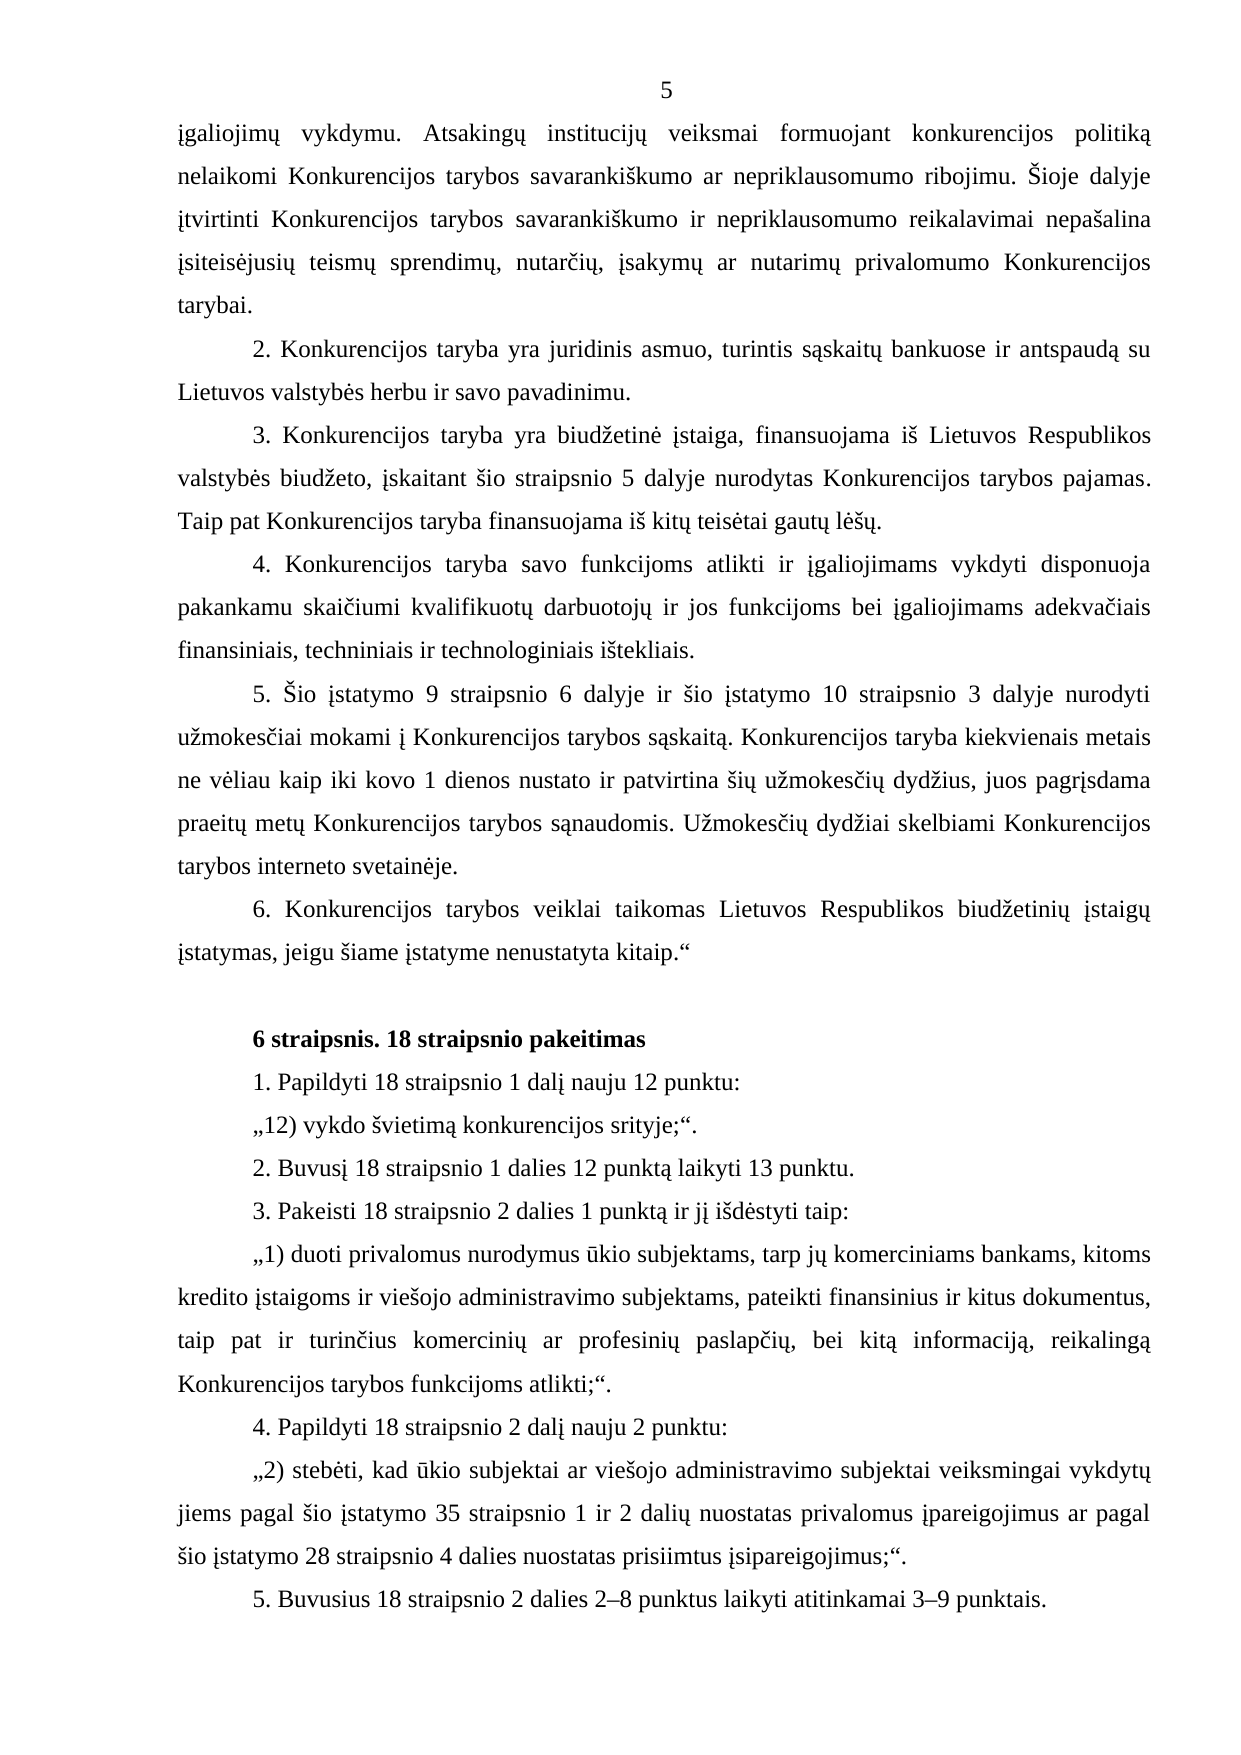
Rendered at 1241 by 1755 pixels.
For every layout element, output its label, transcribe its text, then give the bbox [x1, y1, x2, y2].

text 3. Konkurencijos taryba yra biudžetinė įstaiga, finansuojama iš Lietuvos Respublikos valstybės biudžeto, įskaitant šio straipsnio 5 dalyje nurodytas Konkurencijos tarybos pajamas. Taip pat Konkurencijos taryba finansuojama iš kitų teisėtai gautų lėšų. [177, 420, 1152, 535]
text 4. Konkurencijos taryba savo funkcijoms atlikti ir įgaliojimams vykdyti disponuoja pakankamu skaičiumi kvalifikuotų darbuotojų ir jos funkcijoms bei įgaliojimams adekvačiais finansiniais, techniniais ir technologiniais ištekliais. [177, 549, 1152, 664]
text „1) duoti privalomus nurodymus ūkio subjektams, tarp jų komerciniams bankams, kitoms kredito įstaigoms ir viešojo administravimo subjektams, pateikti finansinius ir kitus dokumentus, taip pat ir turinčius komercinių ar profesinių paslapčių, bei kitą informaciją, reikalingą Konkurencijos tarybos funkcijoms atlikti;“. [177, 1239, 1152, 1397]
text 5. Šio įstatymo 9 straipsnio 6 dalyje ir šio įstatymo 10 straipsnio 3 dalyje nurodyti užmokesčiai mokami į Konkurencijos tarybos sąskaitą. Konkurencijos taryba kiekvienais metais ne vėliau kaip iki kovo 1 dienos nustato ir patvirtina šių užmokesčių dydžius, juos pagrįsdama praeitų metų Konkurencijos tarybos sąnaudomis. Užmokesčių dydžiai skelbiami Konkurencijos tarybos interneto svetainėje. [177, 679, 1152, 880]
text 6. Konkurencijos tarybos veiklai taikomas Lietuvos Respublikos biudžetinių įstaigų įstatymas, jeigu šiame įstatyme nenustatyta kitaip.“ [177, 894, 1152, 966]
text 4. Papildyti 18 straipsnio 2 dalį nauju 2 punktu: [177, 1412, 1152, 1441]
text „2) stebėti, kad ūkio subjektai ar viešojo administravimo subjektai veiksmingai vykdytų jiems pagal šio įstatymo 35 straipsnio 1 ir 2 dalių nuostatas privalomus įpareigojimus ar pagal šio įstatymo 28 straipsnio 4 dalies nuostatas prisiimtus įsipareigojimus;“. [177, 1455, 1152, 1570]
text 2. Buvusį 18 straipsnio 1 dalies 12 punktą laikyti 13 punktu. [177, 1153, 1152, 1182]
text įgaliojimų vykdymu. Atsakingų institucijų veiksmai formuojant konkurencijos politiką nelaikomi Konkurencijos tarybos savarankiškumo ar nepriklausomumo ribojimu. Šioje dalyje įtvirtinti Konkurencijos tarybos savarankiškumo ir nepriklausomumo reikalavimai nepašalina įsiteisėjusių teismų sprendimų, nutarčių, įsakymų ar nutarimų privalomumo Konkurencijos tarybai. [177, 118, 1152, 319]
text 1. Papildyti 18 straipsnio 1 dalį nauju 12 punktu: [177, 1067, 1152, 1096]
text „12) vykdo švietimą konkurencijos srityje;“. [177, 1110, 1152, 1139]
text 2. Konkurencijos taryba yra juridinis asmuo, turintis sąskaitų bankuose ir antspaudą su Lietuvos valstybės herbu ir savo pavadinimu. [177, 334, 1152, 406]
text 5. Buvusius 18 straipsnio 2 dalies 2–8 punktus laikyti atitinkamai 3–9 punktais. [177, 1584, 1152, 1613]
text 3. Pakeisti 18 straipsnio 2 dalies 1 punktą ir jį išdėstyti taip: [177, 1196, 1152, 1225]
text 6 straipsnis. 18 straipsnio pakeitimas [177, 1024, 1152, 1052]
